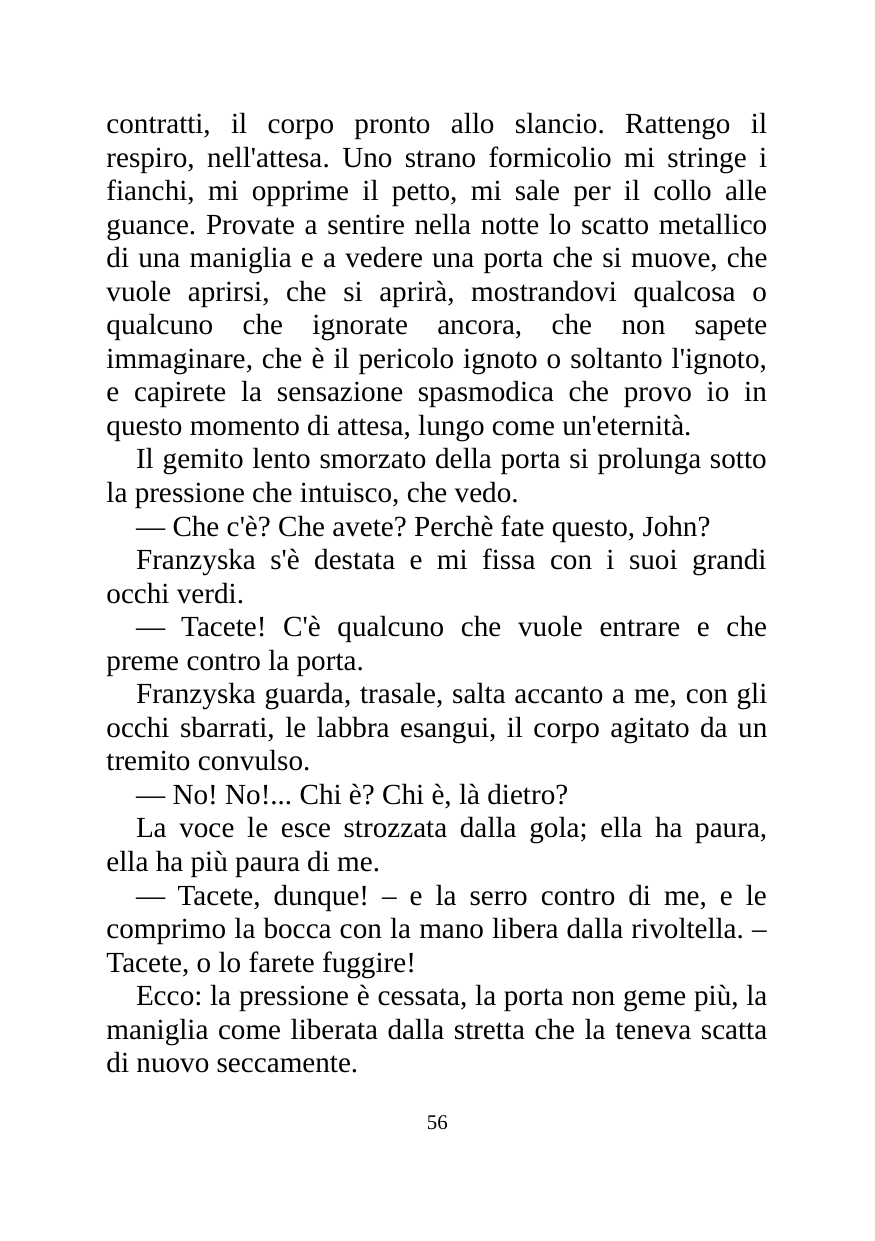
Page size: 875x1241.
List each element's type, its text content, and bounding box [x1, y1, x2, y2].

text — Tacete! C'è qualcuno che vuole entrare e che preme contro la porta. [106, 609, 768, 676]
text Franzyska guarda, trasale, salta accanto a me, con gli occhi sbarrati, le labbra esangui, il corpo agitato da un tremito convulso. [106, 676, 768, 777]
text Il gemito lento smorzato della porta si prolunga sotto la pressione che intuisco, che vedo. [106, 442, 768, 509]
text Ecco: la pressione è cessata, la porta non geme più, la maniglia come liberata dalla stretta che la teneva scatta di nuovo seccamente. [106, 978, 768, 1079]
text La voce le esce strozzata dalla gola; ella ha paura, ella ha più paura di me. [106, 811, 768, 878]
text — Che c'è? Che avete? Perchè fate questo, John? [106, 509, 768, 542]
text — Tacete, dunque! – e la serro contro di me, e le comprimo la bocca con la mano libera dalla rivoltella. – Tacete, o lo farete fuggire! [106, 878, 768, 978]
text contratti, il corpo pronto allo slancio. Rattengo il respiro, nell'attesa. Uno strano formicolio mi stringe i fianchi, mi opprime il petto, mi sale per il collo alle guance. Provate a sentire nella notte lo scatto metallico di una maniglia e a vedere una porta che si muove, che vuole aprirsi, che si aprirà, mostrandovi qualcosa o qualcuno che ignorate ancora, che non sapete immaginare, che è il pericolo ignoto o soltanto l'ignoto, e capirete la sensazione spasmodica che provo io in questo momento di attesa, lungo come un'eternità. [106, 106, 768, 442]
text Franzyska s'è destata e mi fissa con i suoi grandi occhi verdi. [106, 542, 768, 609]
text — No! No!... Chi è? Chi è, là dietro? [106, 777, 768, 811]
